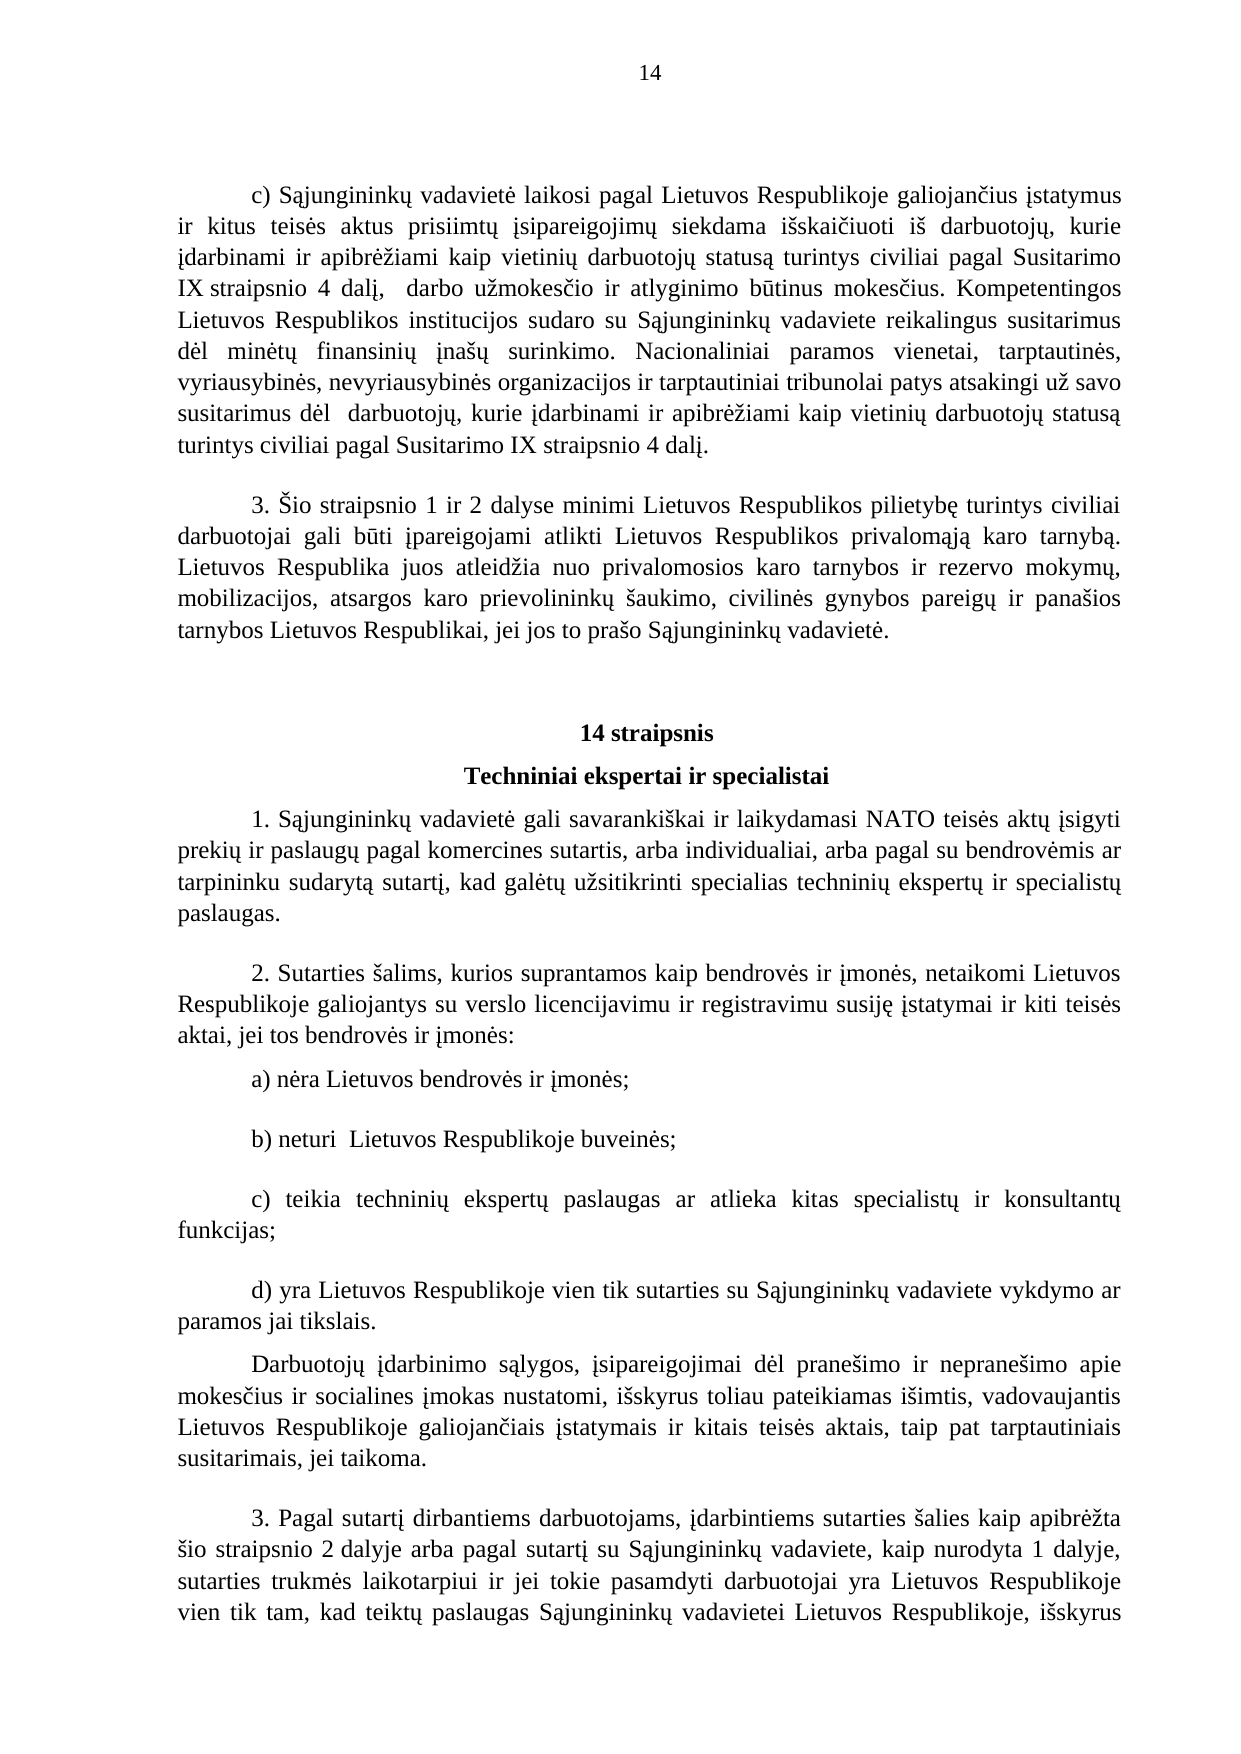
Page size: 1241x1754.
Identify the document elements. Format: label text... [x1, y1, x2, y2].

text 3. Šio straipsnio 1 ir 2 dalyse minimi Lietuvos Respublikos pilietybę turintys civiliai darbuotojai gali būti įpareigojami atlikti Lietuvos Respublikos privalomąją karo tarnybą. Lietuvos Respublika juos atleidžia nuo privalomosios karo tarnybos ir rezervo mokymų, mobilizacijos, atsargos karo prievolininkų šaukimo, civilinės gynybos pareigų ir panašios tarnybos Lietuvos Respublikai, jei jos to prašo Sąjungininkų vadavietė. [177, 487, 1122, 643]
text 3. Pagal sutartį dirbantiems darbuotojams, įdarbintiems sutarties šalies kaip apibrėžta šio straipsnio 2 dalyje arba pagal sutartį su Sąjungininkų vadaviete, kaip nurodyta 1 dalyje, sutarties trukmės laikotarpiui ir jei tokie pasamdyti darbuotojai yra Lietuvos Respublikoje vien tik tam, kad teiktų paslaugas Sąjungininkų vadavietei Lietuvos Respublikoje, išskyrus [177, 1501, 1122, 1626]
text 2. Sutarties šalims, kurios suprantamos kaip bendrovės ir įmonės, netaikomi Lietuvos Respublikoje galiojantys su verslo licencijavimu ir registravimu susiję įstatymai ir kiti teisės aktai, jei tos bendrovės ir įmonės: [177, 956, 1122, 1049]
text 1. Sąjungininkų vadavietė gali savarankiškai ir laikydamasi NATO teisės aktų įsigyti prekių ir paslaugų pagal komercines sutartis, arba individualiai, arba pagal su bendrovėmis ar tarpininku sudarytą sutartį, kad galėtų užsitikrinti specialias techninių ekspertų ir specialistų paslaugas. [177, 802, 1122, 927]
text d) yra Lietuvos Respublikoje vien tik sutarties su Sąjungininkų vadaviete vykdymo ar paramos jai tikslais. [177, 1273, 1122, 1335]
text a) nėra Lietuvos bendrovės ir įmonės; [177, 1061, 1122, 1093]
text b) neturi Lietuvos Respublikoje buveinės; [177, 1121, 1122, 1153]
text 14 straipsnis [177, 715, 1122, 747]
text Darbuotojų įdarbinimo sąlygos, įsipareigojimai dėl pranešimo ir nepranešimo apie mokesčius ir socialines įmokas nustatomi, išskyrus toliau pateikiamas išimtis, vadovaujantis Lietuvos Respublikoje galiojančiais įstatymais ir kitais teisės aktais, taip pat tarptautiniais susitarimais, jei taikoma. [177, 1347, 1122, 1472]
text c) teikia techninių ekspertų paslaugas ar atlieka kitas specialistų ir konsultantų funkcijas; [177, 1181, 1122, 1244]
text Techniniai ekspertai ir specialistai [177, 759, 1122, 790]
text c) Sąjungininkų vadavietė laikosi pagal Lietuvos Respublikoje galiojančius įstatymus ir kitus teisės aktus prisiimtų įsipareigojimų siekdama išskaičiuoti iš darbuotojų, kurie įdarbinami ir apibrėžiami kaip vietinių darbuotojų statusą turintys civiliai pagal Susitarimo IX straipsnio 4 dalį, darbo užmokesčio ir atlyginimo būtinus mokesčius. Kompetentingos Lietuvos Respublikos institucijos sudaro su Sąjungininkų vadaviete reikalingus susitarimus dėl minėtų finansinių įnašų surinkimo. Nacionaliniai paramos vienetai, tarptautinės, vyriausybinės, nevyriausybinės organizacijos ir tarptautiniai tribunolai patys atsakingi už savo susitarimus dėl darbuotojų, kurie įdarbinami ir apibrėžiami kaip vietinių darbuotojų statusą turintys civiliai pagal Susitarimo IX straipsnio 4 dalį. [177, 177, 1122, 458]
